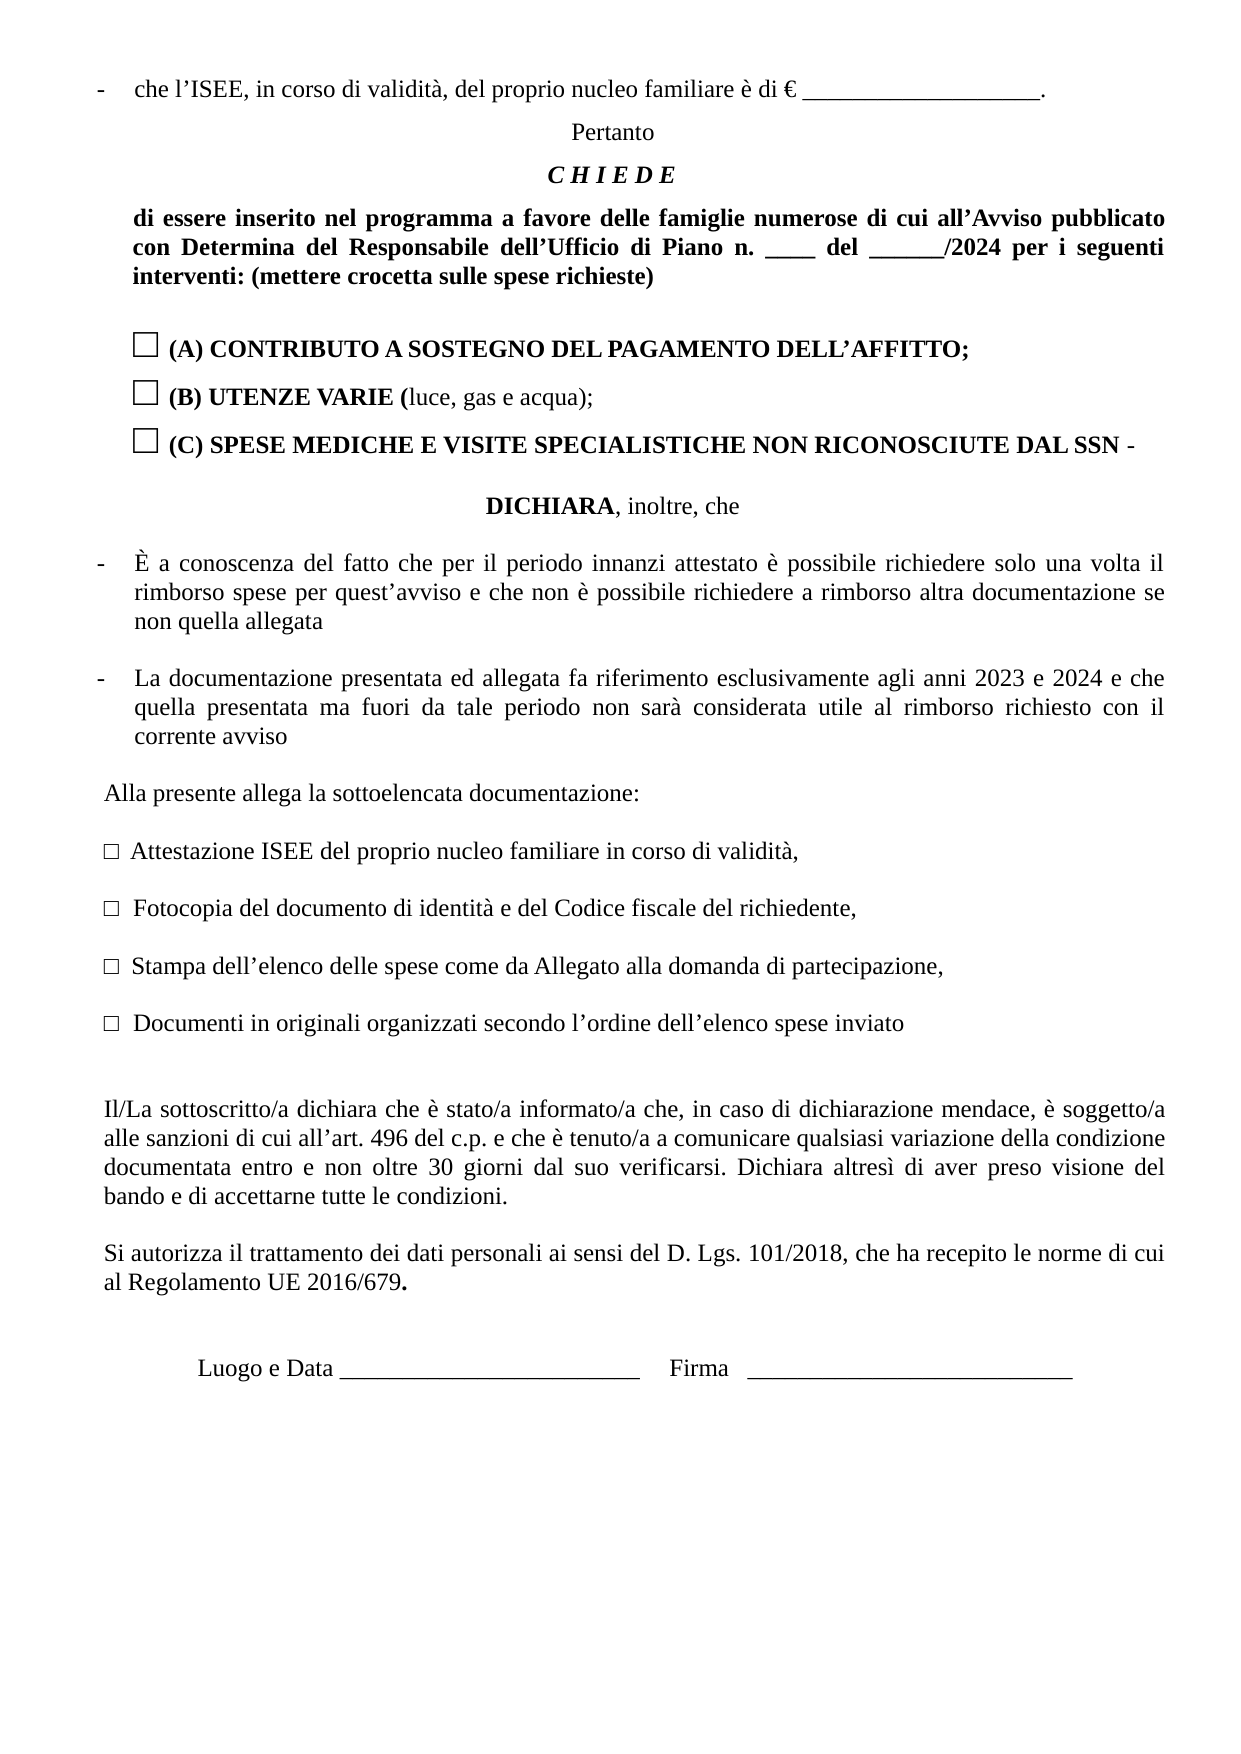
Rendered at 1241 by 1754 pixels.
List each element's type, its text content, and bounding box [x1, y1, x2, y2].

text C H I E D E [59, 160, 1166, 189]
text □ (A) CONTRIBUTO A SOSTEGNO DEL PAGAMENTO DELL’AFFITTO; [132, 318, 1166, 366]
text □ (C) SPESE MEDICHE E VISITE SPECIALISTICHE NON RICONOSCIUTE DAL SSN - [132, 414, 1166, 462]
text □ (B) UTENZE VARIE (luce, gas e acqua); [132, 366, 1166, 414]
text Alla presente allega la sottoelencata documentazione: [103, 778, 1166, 807]
list La documentazione presentata ed allegata fa riferimento esclusivamente agli anni 2023 e 2024 e che quella presentata ma fuori da tale periodo non sarà considerata utile al rimborso richiesto con il corrente avviso [97, 663, 1166, 749]
list È a conoscenza del fatto che per il periodo innanzi attestato è possibile richiedere solo una volta il rimborso spese per quest’avviso e che non è possibile richiedere a rimborso altra documentazione se non quella allegata [97, 548, 1166, 634]
text Luogo e Data ________________________ Firma __________________________ [103, 1353, 1166, 1382]
text □ Documenti in originali organizzati secondo l’ordine dell’elenco spese inviato [103, 1008, 1166, 1037]
text Si autorizza il trattamento dei dati personali ai sensi del D. Lgs. 101/2018, che ha recepito le norme di cui al Regolamento UE 2016/679. [103, 1238, 1166, 1296]
text Pertanto [59, 117, 1166, 146]
text □ Fotocopia del documento di identità e del Codice fiscale del richiedente, [103, 893, 1166, 922]
text □ Stampa dell’elenco delle spese come da Allegato alla domanda di partecipazione, [103, 951, 1166, 979]
text di essere inserito nel programma a favore delle famiglie numerose di cui all’Avviso pubblicato con Determina del Responsabile dell’Ufficio di Piano n. ____ del ______/2024 per i seguenti interventi: (mettere crocetta sulle spese richieste) [132, 203, 1166, 289]
text □ Attestazione ISEE del proprio nucleo familiare in corso di validità, [103, 836, 1166, 864]
list che l’ISEE, in corso di validità, del proprio nucleo familiare è di € ___________________. [97, 74, 1166, 103]
text DICHIARA, inoltre, che [59, 491, 1166, 519]
text Il/La sottoscritto/a dichiara che è stato/a informato/a che, in caso di dichiarazione mendace, è soggetto/a alle sanzioni di cui all’art. 496 del c.p. e che è tenuto/a a comunicare qualsiasi variazione della condizione documentata entro e non oltre 30 giorni dal suo verificarsi. Dichiara altresì di aver preso visione del bando e di accettarne tutte le condizioni. [103, 1094, 1166, 1209]
